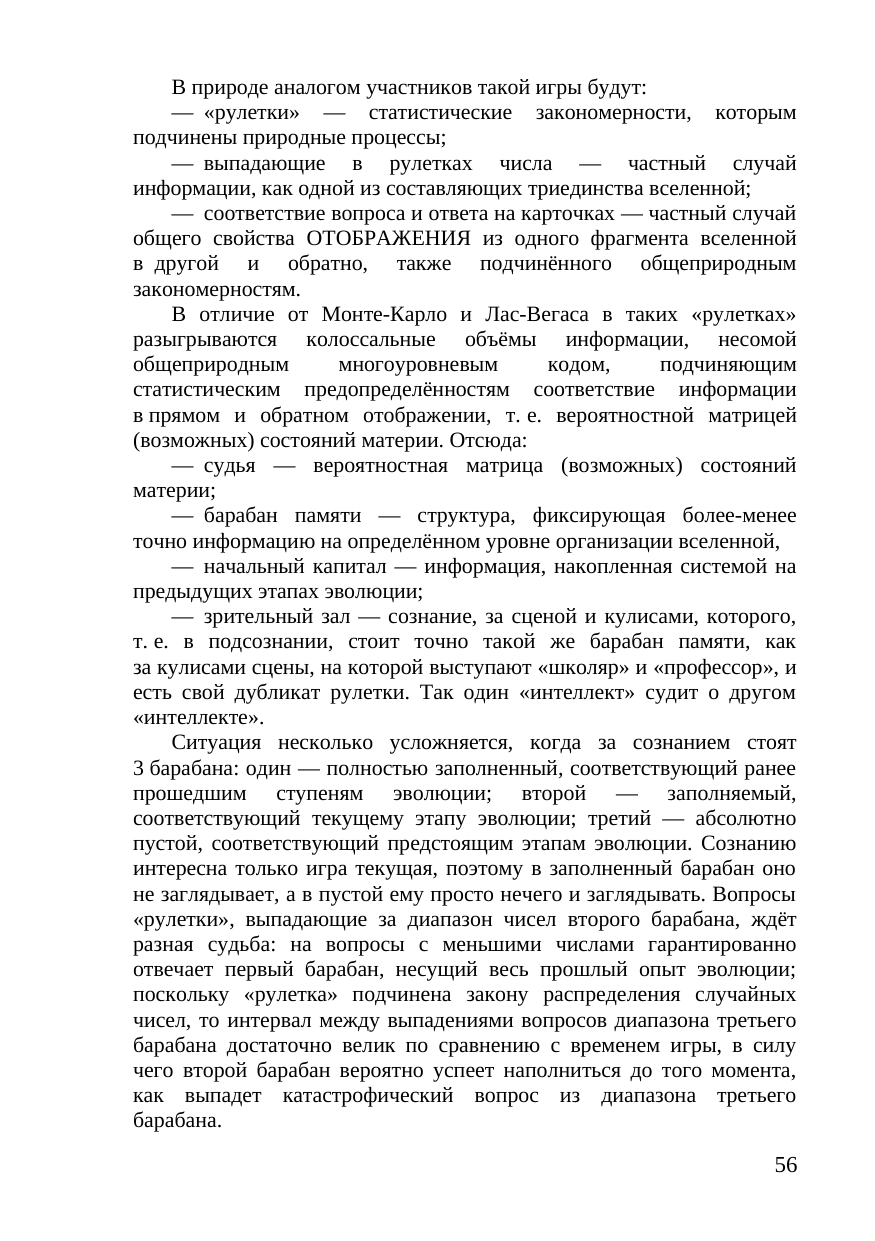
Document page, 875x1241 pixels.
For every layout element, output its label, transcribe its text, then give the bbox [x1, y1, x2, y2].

text В отличие от Монте-Карло и Лас-Вегаса в таких «рулетках» разыгрываются колоссальные объёмы информации, несомой общеприродным многоуровневым кодом, подчиняющим статистическим предопределённостям соответствие информации в прямом и обратном отображении, т. е. вероятностной матрицей (возможных) состояний материи. Отсюда: [133, 301, 797, 452]
list начальный капитал — информация, накопленная системой на предыдущих этапах эволюции; [133, 553, 797, 603]
list выпадающие в рулетках числа — частный случай информации, как одной из составляющих триединства вселенной; [133, 149, 797, 200]
list барабан памяти — структура, фиксирующая более-менее точно информацию на определённом уровне организации вселенной, [133, 502, 797, 553]
text Ситуация несколько усложняется, когда за сознанием стоят 3 барабана: один — полностью заполненный, соответствующий ранее прошедшим ступеням эволюции; второй — заполняемый, соответствующий текущему этапу эволюции; третий — абсолютно пустой, соответствующий предстоящим этапам эволюции. Сознанию интересна только игра текущая, поэтому в заполненный барабан оно не заглядывает, а в пустой ему просто нечего и заглядывать. Вопросы «рулетки», выпадающие за диапазон чисел второго барабана, ждёт разная судьба: на вопросы с меньшими числами гарантированно отвечает первый барабан, несущий весь прошлый опыт эволюции; поскольку «рулетка» подчинена закону распределения случайных чисел, то интервал между выпадениями вопросов диапазона третьего барабана достаточно велик по сравнению с временем игры, в силу чего второй барабан вероятно успеет наполниться до того момента, как выпадет катастрофический вопрос из диапазона третьего барабана. [133, 729, 797, 1133]
list «рулетки» — статистические закономерности, которым подчинены природные процессы; [133, 99, 797, 149]
text В природе аналогом участников такой игры будут: [133, 74, 797, 99]
list судья — вероятностная матрица (возможных) состояний материи; [133, 452, 797, 502]
list зрительный зал — сознание, за сценой и кулисами, которого, т. е. в подсознании, стоит точно такой же барабан памяти, как за кулисами сцены, на которой выступают «школяр» и «профессор», и есть свой дубликат рулетки. Так один «интеллект» судит о другом «интеллекте». [133, 603, 797, 729]
list соответствие вопроса и ответа на карточках — частный случай общего свойства ОТОБРАЖЕНИЯ из одного фрагмента вселенной в другой и обратно, также подчинённого общеприродным закономерностям. [133, 200, 797, 301]
